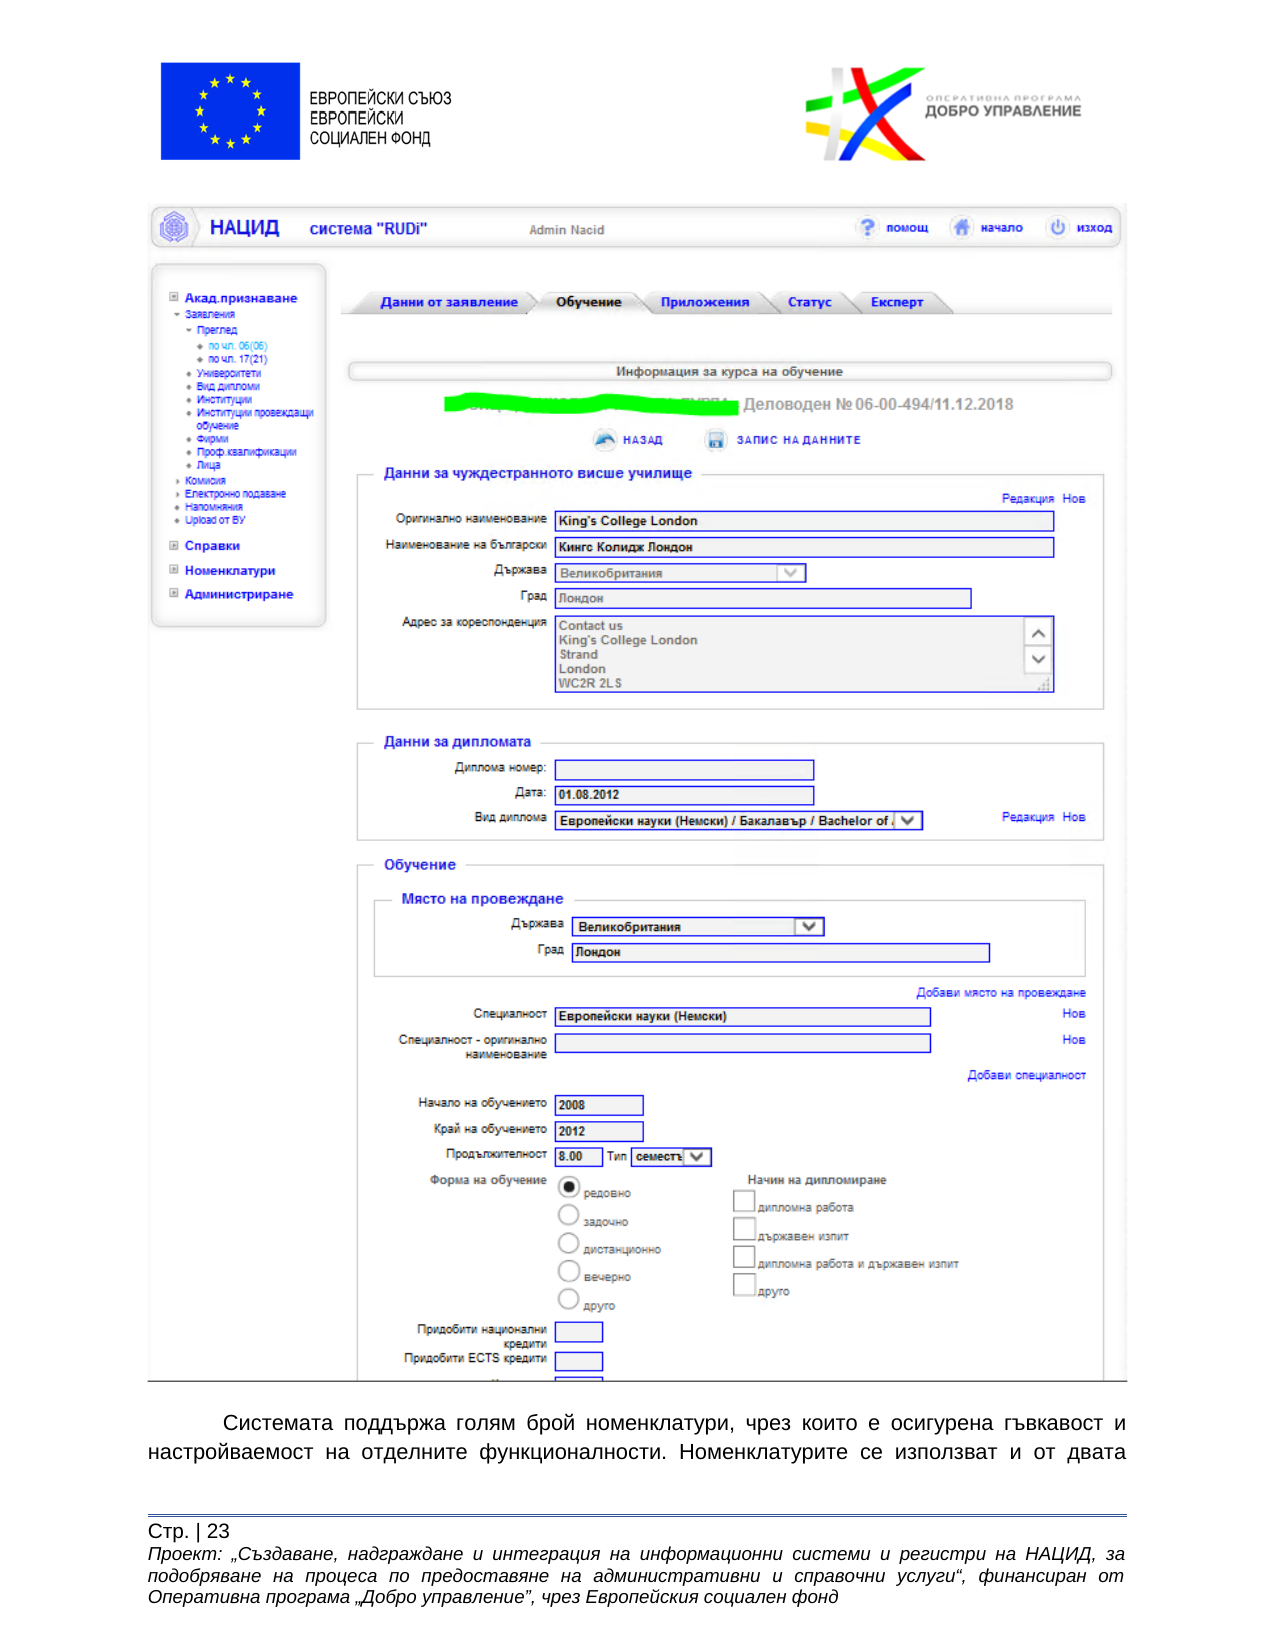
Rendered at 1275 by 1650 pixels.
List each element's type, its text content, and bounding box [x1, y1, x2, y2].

text Системата поддържа голям брой номенклатури, чрез които е осигурена гъвкавост и настройваемост на отделните функционалности. Номенклатурите се използват и от двата [148, 1410, 1127, 1464]
